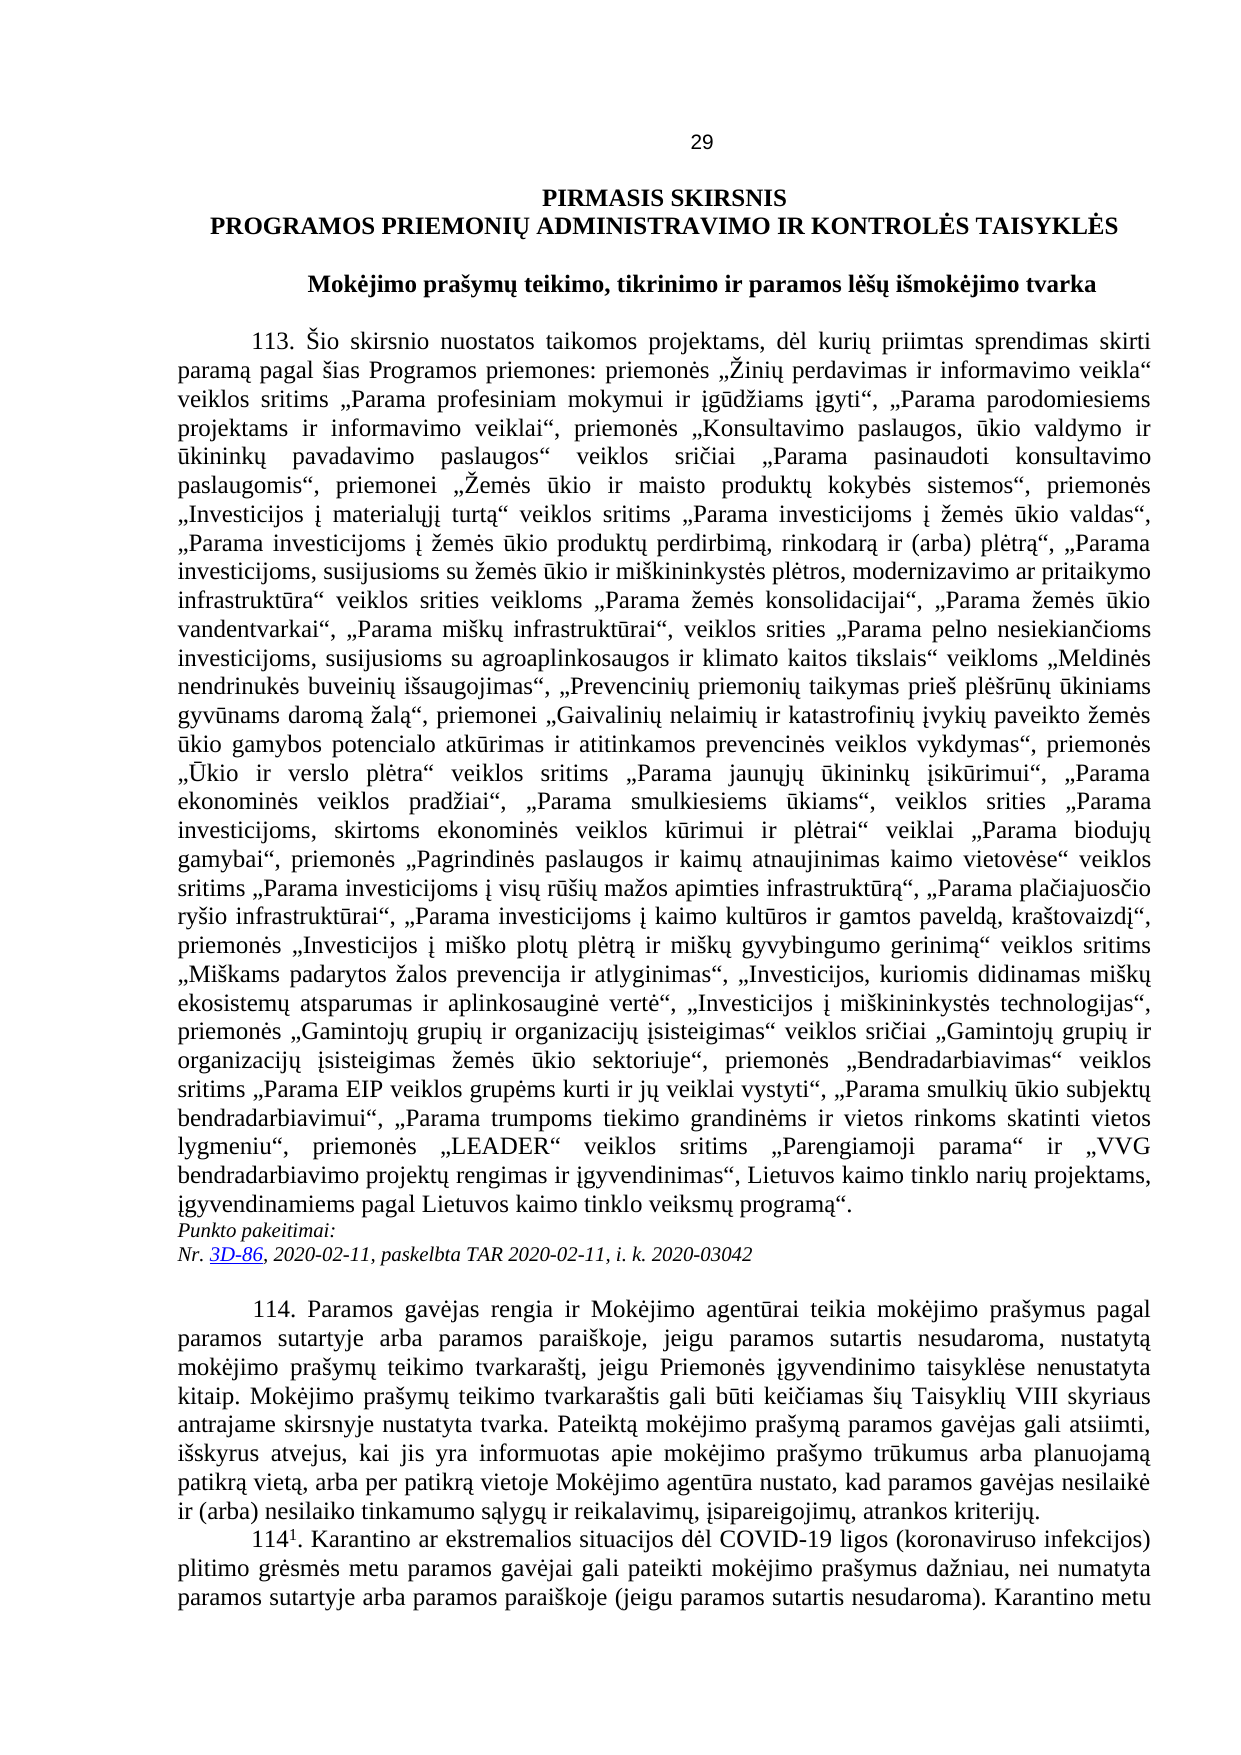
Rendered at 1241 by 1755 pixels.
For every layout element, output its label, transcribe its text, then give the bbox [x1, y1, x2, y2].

text 1141. Karantino ar ekstremalios situacijos dėl COVID-19 ligos (koronaviruso infekcijos) plitimo grėsmės metu paramos gavėjai gali pateikti mokėjimo prašymus dažniau, nei numatyta paramos sutartyje arba paramos paraiškoje (jeigu paramos sutartis nesudaroma). Karantino metu [177, 1524, 1152, 1611]
text 113. Šio skirsnio nuostatos taikomos projektams, dėl kurių priimtas sprendimas skirti paramą pagal šias Programos priemones: priemonės „Žinių perdavimas ir informavimo veikla“ veiklos sritims „Parama profesiniam mokymui ir įgūdžiams įgyti“, „Parama parodomiesiems projektams ir informavimo veiklai“, priemonės „Konsultavimo paslaugos, ūkio valdymo ir ūkininkų pavadavimo paslaugos“ veiklos sričiai „Parama pasinaudoti konsultavimo paslaugomis“, priemonei „Žemės ūkio ir maisto produktų kokybės sistemos“, priemonės „Investicijos į materialųjį turtą“ veiklos sritims „Parama investicijoms į žemės ūkio valdas“, „Parama investicijoms į žemės ūkio produktų perdirbimą, rinkodarą ir (arba) plėtrą“, „Parama investicijoms, susijusioms su žemės ūkio ir miškininkystės plėtros, modernizavimo ar pritaikymo infrastruktūra“ veiklos srities veikloms „Parama žemės konsolidacijai“, „Parama žemės ūkio vandentvarkai“, „Parama miškų infrastruktūrai“, veiklos srities „Parama pelno nesiekiančioms investicijoms, susijusioms su agroaplinkosaugos ir klimato kaitos tikslais“ veikloms „Meldinės nendrinukės buveinių išsaugojimas“, „Prevencinių priemonių taikymas prieš plėšrūnų ūkiniams gyvūnams daromą žalą“, priemonei „Gaivalinių nelaimių ir katastrofinių įvykių paveikto žemės ūkio gamybos potencialo atkūrimas ir atitinkamos prevencinės veiklos vykdymas“, priemonės „Ūkio ir verslo plėtra“ veiklos sritims „Parama jaunųjų ūkininkų įsikūrimui“, „Parama ekonominės veiklos pradžiai“, „Parama smulkiesiems ūkiams“, veiklos srities „Parama investicijoms, skirtoms ekonominės veiklos kūrimui ir plėtrai“ veiklai „Parama biodujų gamybai“, priemonės „Pagrindinės paslaugos ir kaimų atnaujinimas kaimo vietovėse“ veiklos sritims „Parama investicijoms į visų rūšių mažos apimties infrastruktūrą“, „Parama plačiajuosčio ryšio infrastruktūrai“, „Parama investicijoms į kaimo kultūros ir gamtos paveldą, kraštovaizdį“, priemonės „Investicijos į miško plotų plėtrą ir miškų gyvybingumo gerinimą“ veiklos sritims „Miškams padarytos žalos prevencija ir atlyginimas“, „Investicijos, kuriomis didinamas miškų ekosistemų atsparumas ir aplinkosauginė vertė“, „Investicijos į miškininkystės technologijas“, priemonės „Gamintojų grupių ir organizacijų įsisteigimas“ veiklos sričiai „Gamintojų grupių ir organizacijų įsisteigimas žemės ūkio sektoriuje“, priemonės „Bendradarbiavimas“ veiklos sritims „Parama EIP veiklos grupėms kurti ir jų veiklai vystyti“, „Parama smulkių ūkio subjektų bendradarbiavimui“, „Parama trumpoms tiekimo grandinėms ir vietos rinkoms skatinti vietos lygmeniu“, priemonės „LEADER“ veiklos sritims „Parengiamoji parama“ ir „VVG bendradarbiavimo projektų rengimas ir įgyvendinimas“, Lietuvos kaimo tinklo narių projektams, įgyvendinamiems pagal Lietuvos kaimo tinklo veiksmų programą“. [177, 326, 1152, 1218]
text 114. Paramos gavėjas rengia ir Mokėjimo agentūrai teikia mokėjimo prašymus pagal paramos sutartyje arba paramos paraiškoje, jeigu paramos sutartis nesudaroma, nustatytą mokėjimo prašymų teikimo tvarkaraštį, jeigu Priemonės įgyvendinimo taisyklėse nenustatyta kitaip. Mokėjimo prašymų teikimo tvarkaraštis gali būti keičiamas šių Taisyklių VIII skyriaus antrajame skirsnyje nustatyta tvarka. Pateiktą mokėjimo prašymą paramos gavėjas gali atsiimti, išskyrus atvejus, kai jis yra informuotas apie mokėjimo prašymo trūkumus arba planuojamą patikrą vietą, arba per patikrą vietoje Mokėjimo agentūra nustato, kad paramos gavėjas nesilaikė ir (arba) nesilaiko tinkamumo sąlygų ir reikalavimų, įsipareigojimų, atrankos kriterijų. [177, 1294, 1152, 1524]
text PIRMASIS SKIRSNIS [177, 183, 1152, 211]
text Mokėjimo prašymų teikimo, tikrinimo ir paramos lėšų išmokėjimo tvarka [177, 269, 1152, 298]
text Punkto pakeitimai: [177, 1218, 1152, 1242]
text Nr. 3D-86, 2020-02-11, paskelbta TAR 2020-02-11, i. k. 2020-03042 [177, 1242, 1152, 1266]
text PROGRAMOS PRIEMONIŲ ADMINISTRAVIMO IR KONTROLĖS TAISYKLĖS [177, 211, 1152, 240]
